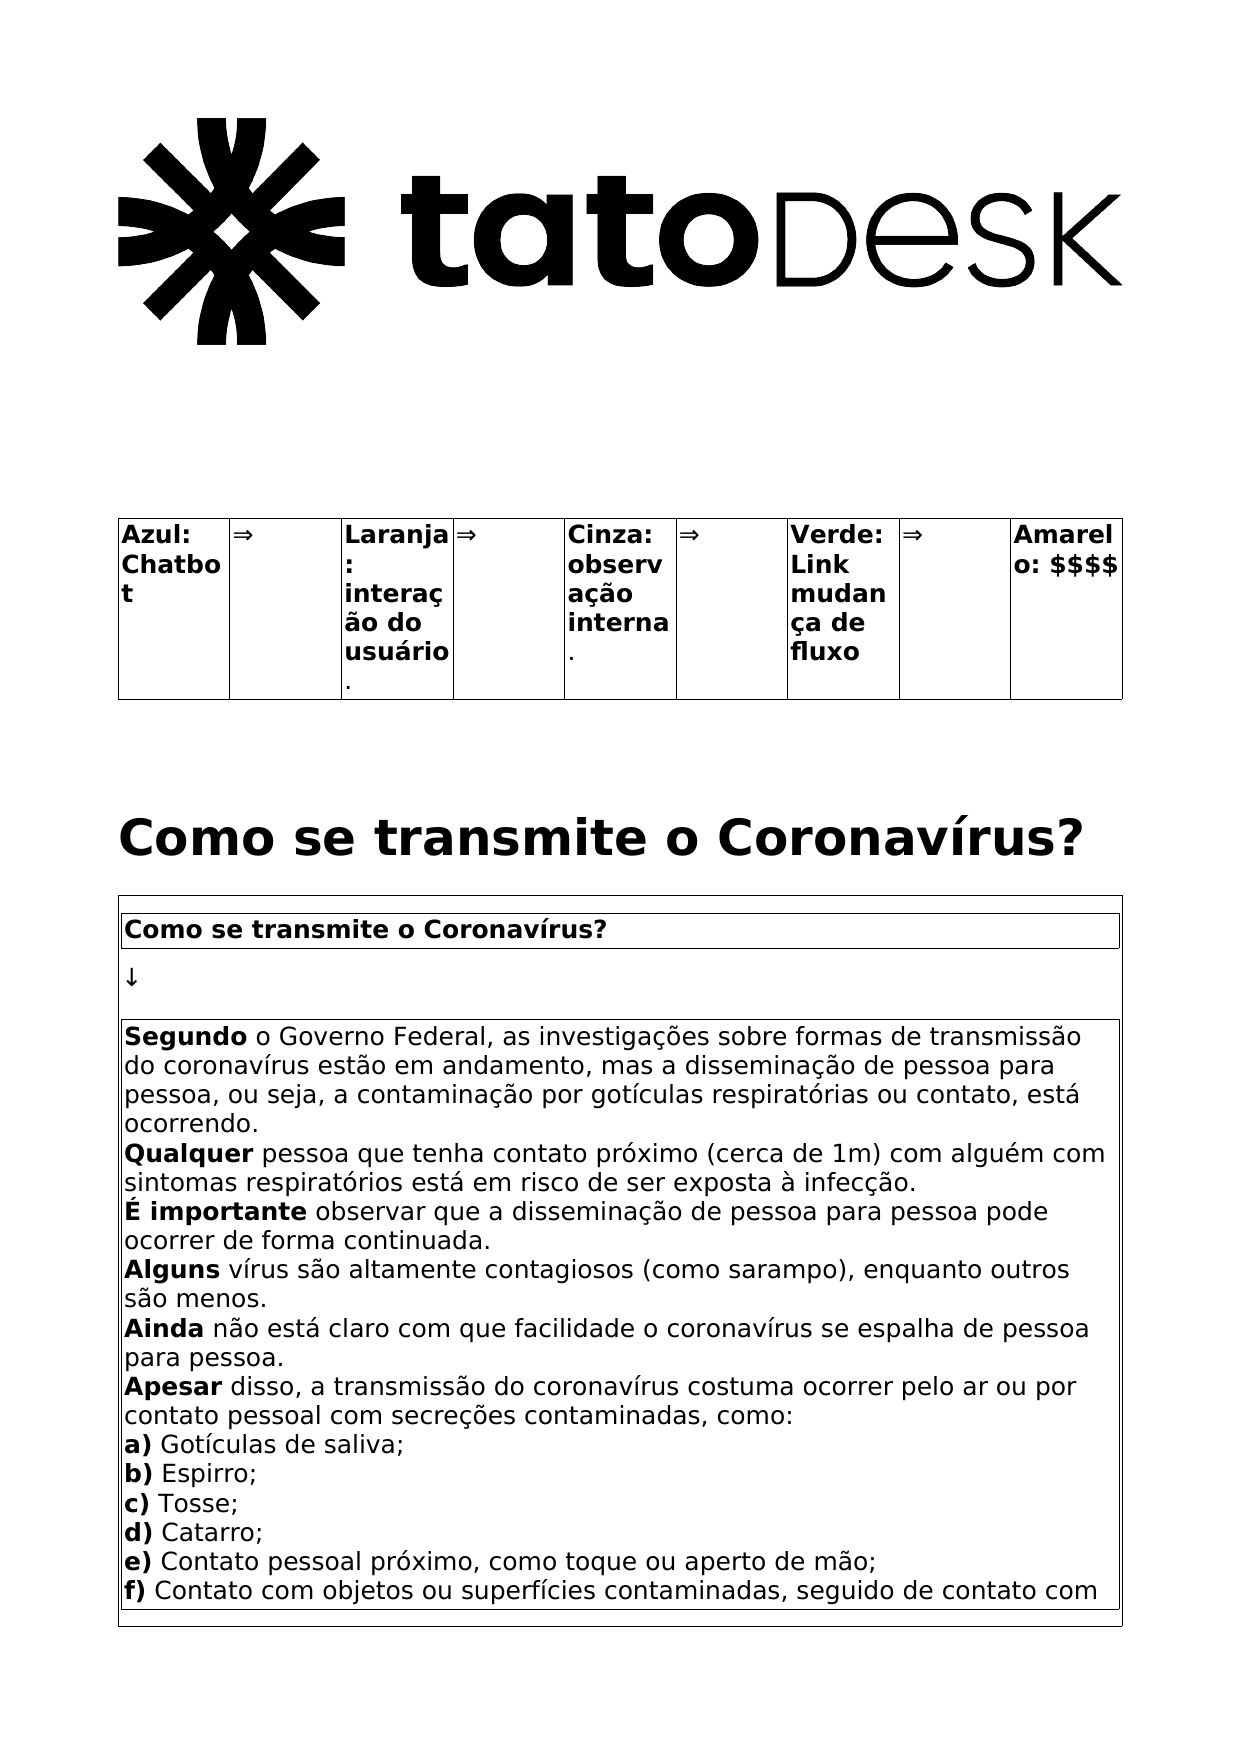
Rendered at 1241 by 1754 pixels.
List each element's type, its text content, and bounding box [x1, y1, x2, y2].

table_header Como se transmite o Coronavírus? [122, 914, 1119, 948]
table_header Cinza: observação interna. [565, 519, 676, 699]
table_header ↓ [119, 896, 1122, 1626]
table_header ⇒ [230, 519, 341, 699]
table_header ⇒ [454, 519, 564, 699]
table_header Amarelo: $$$$ [1011, 519, 1122, 699]
table_header Verde: Link mudança de fluxo [788, 519, 899, 699]
table_header ⇒ [677, 519, 787, 699]
table_header Segundo o Governo Federal, as investigações sobre formas de transmissão do coronavírus estão em andamento, mas a disseminação de pessoa para pessoa, ou seja, a contaminação por gotículas respiratórias ou contato, está ocorrendo. Qualquer pessoa que tenha contato próximo (cerca de 1m) com alguém com sintomas respiratórios está em risco de ser exposta à infecção. É importante observar que a disseminação de pessoa para pessoa pode ocorrer de forma continuada. Alguns vírus são altamente contagiosos (como sarampo), enquanto outros são menos. Ainda não está claro com que facilidade o coronavírus se espalha de pessoa para pessoa. Apesar disso, a transmissão do coronavírus costuma ocorrer pelo ar ou por contato pessoal com secreções contaminadas, como: a) Gotículas de saliva; b) Espirro; c) Tosse; d) Catarro; e) Contato pessoal próximo, como toque ou aperto de mão; f) Contato com objetos ou superfícies contaminadas, seguido de contato com [122, 1020, 1119, 1608]
table_header Laranja: interação do usuário. [342, 519, 453, 699]
table_header ⇒ [900, 519, 1010, 699]
picture [118, 118, 1123, 345]
table_header Azul: Chatbot [119, 519, 229, 699]
subtitle Como se transmite o Coronavírus? [118, 809, 1122, 868]
